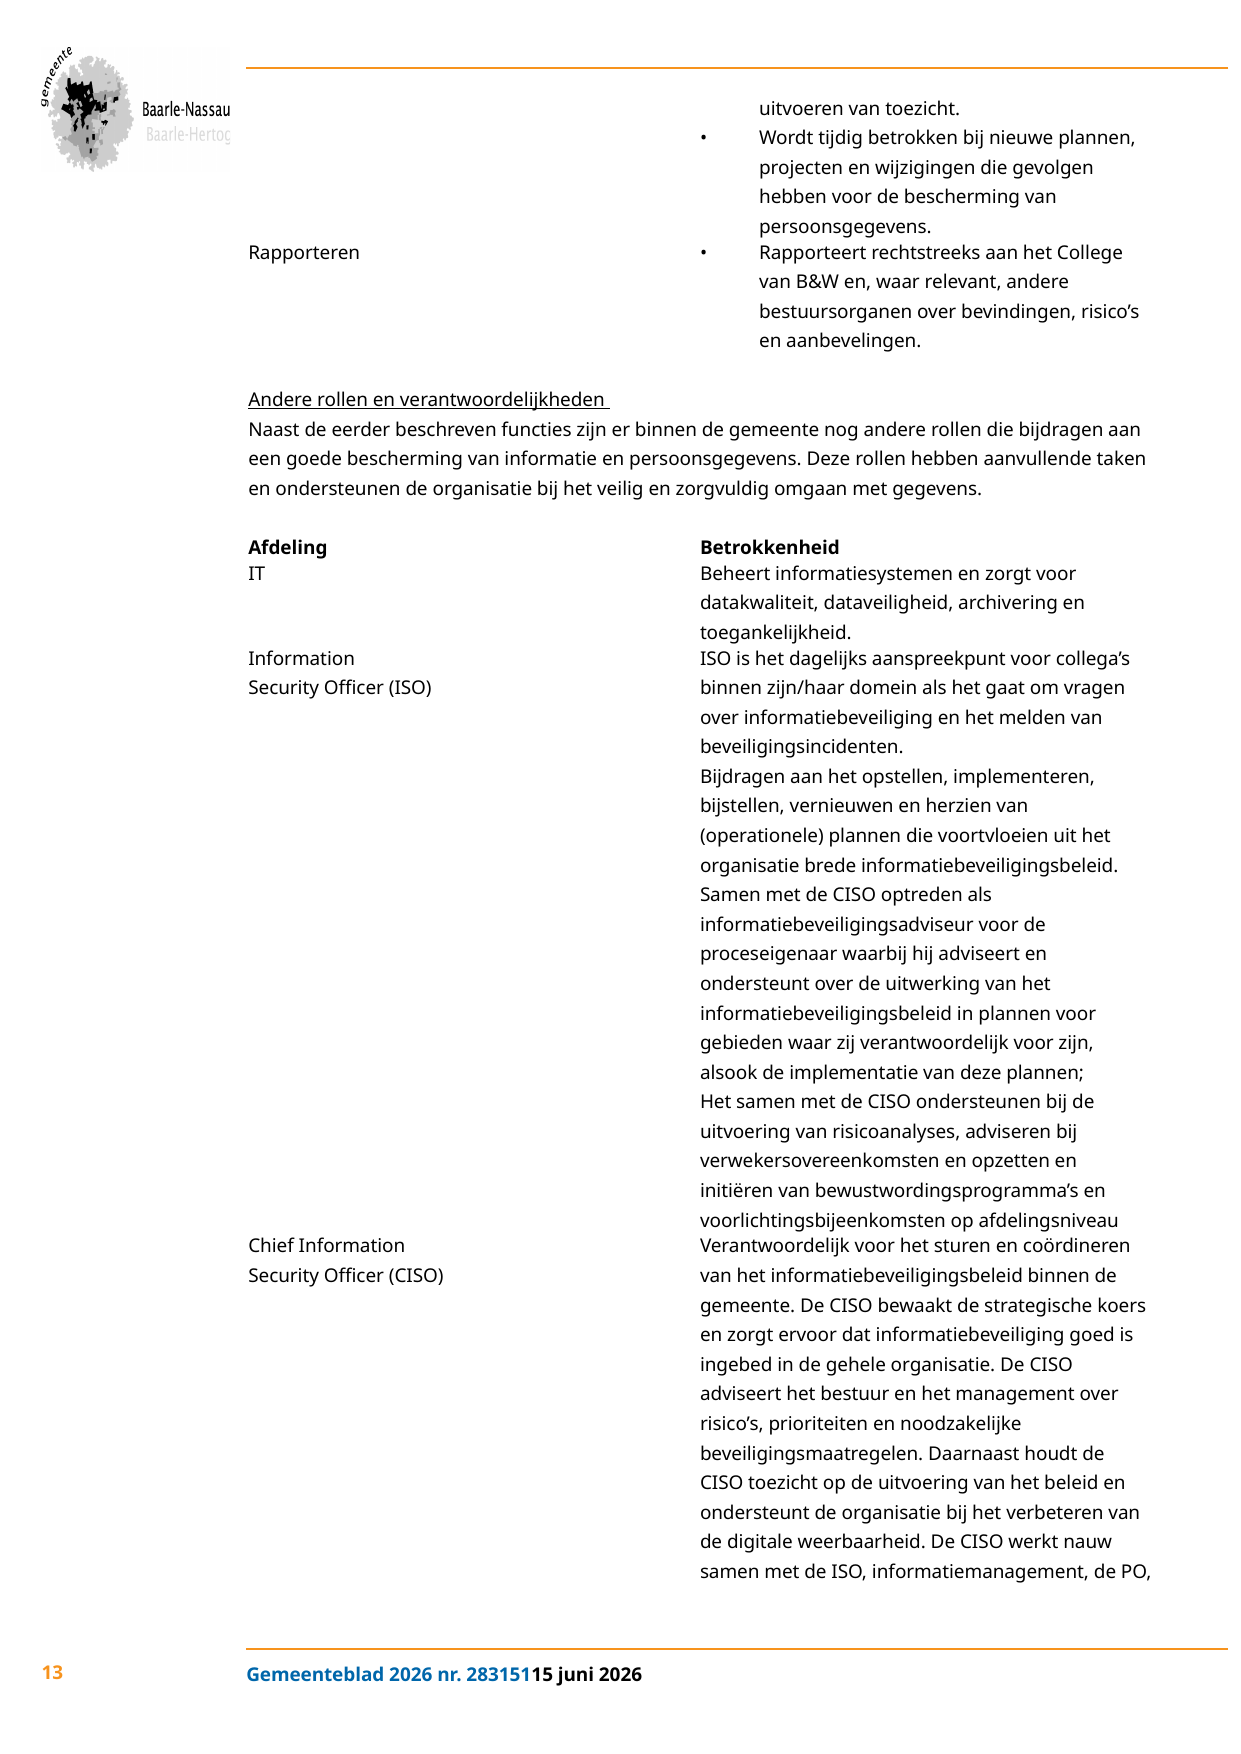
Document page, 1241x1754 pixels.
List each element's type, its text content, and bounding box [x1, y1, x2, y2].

table_cell ISO is het dagelijks aanspreekpunt voor collega’s binnen zijn/haar domein als het gaat om vragen over informatiebeveiliging en het melden van beveiligingsincidenten. Bijdragen aan het opstellen, implementeren, bijstellen, vernieuwen en herzien van (operationele) plannen die voortvloeien uit het organisatie brede informatiebeveiligingsbeleid. Samen met de CISO optreden als informatiebeveiligingsadviseur voor de proceseigenaar waarbij hij adviseert en ondersteunt over de uitwerking van het informatiebeveiligingsbeleid in plannen voor gebieden waar zij verantwoordelijk voor zijn, alsook de implementatie van deze plannen; Het samen met de CISO ondersteunen bij de uitvoering van risicoanalyses, adviseren bij verwekersovereenkomsten en opzetten en initiëren van bewustwordingsprogramma’s en voorlichtingsbijeenkomsten op afdelingsniveau [700, 645, 1152, 1233]
text Andere rollen en verantwoordelijkheden [248, 386, 1152, 412]
table_header Betrokkenheid [700, 534, 1152, 560]
table_cell Information Security Officer (ISO) [248, 645, 700, 1233]
text Naast de eerder beschreven functies zijn er binnen de gemeente nog andere rollen die bijdragen aan een goede bescherming van informatie en persoonsgegevens. Deze rollen hebben aanvullende taken en ondersteunen de organisatie bij het veilig en zorgvuldig omgaan met gegevens. [248, 416, 1152, 501]
table_cell [248, 95, 700, 239]
table_cell Voert geen taken uit die in strijd zijn met zijn onafhankelijke toezichthoudende rol. Heeft toegang tot alle informatie, systemen en processen die nodig zijn voor het uitvoeren van toezicht. Wordt tijdig betrokken bij nieuwe plannen, projecten en wijzigingen die gevolgen hebben voor de bescherming van persoonsgegevens. [700, 95, 1152, 239]
table_header Afdeling [248, 534, 700, 560]
table_cell IT [248, 560, 700, 645]
table_cell Verantwoordelijk voor het sturen en coördineren van het informatiebeveiligingsbeleid binnen de gemeente. De CISO bewaakt de strategische koers en zorgt ervoor dat informatiebeveiliging goed is ingebed in de gehele organisatie. De CISO adviseert het bestuur en het management over risico’s, prioriteiten en noodzakelijke beveiligingsmaatregelen. Daarnaast houdt de CISO toezicht op de uitvoering van het beleid en ondersteunt de organisatie bij het verbeteren van de digitale weerbaarheid. De CISO werkt nauw samen met de ISO, informatiemanagement, de PO, [700, 1233, 1152, 1584]
table_cell Beheert informatiesystemen en zorgt voor datakwaliteit, dataveiligheid, archivering en toegankelijkheid. [700, 560, 1152, 645]
table_cell Chief Information Security Officer (CISO) [248, 1233, 700, 1584]
table_cell Rapporteert rechtstreeks aan het College van B&W en, waar relevant, andere bestuursorganen over bevindingen, risico’s en aanbevelingen. [700, 239, 1152, 353]
table_cell Rapporteren [248, 239, 700, 353]
picture [41, 47, 231, 172]
